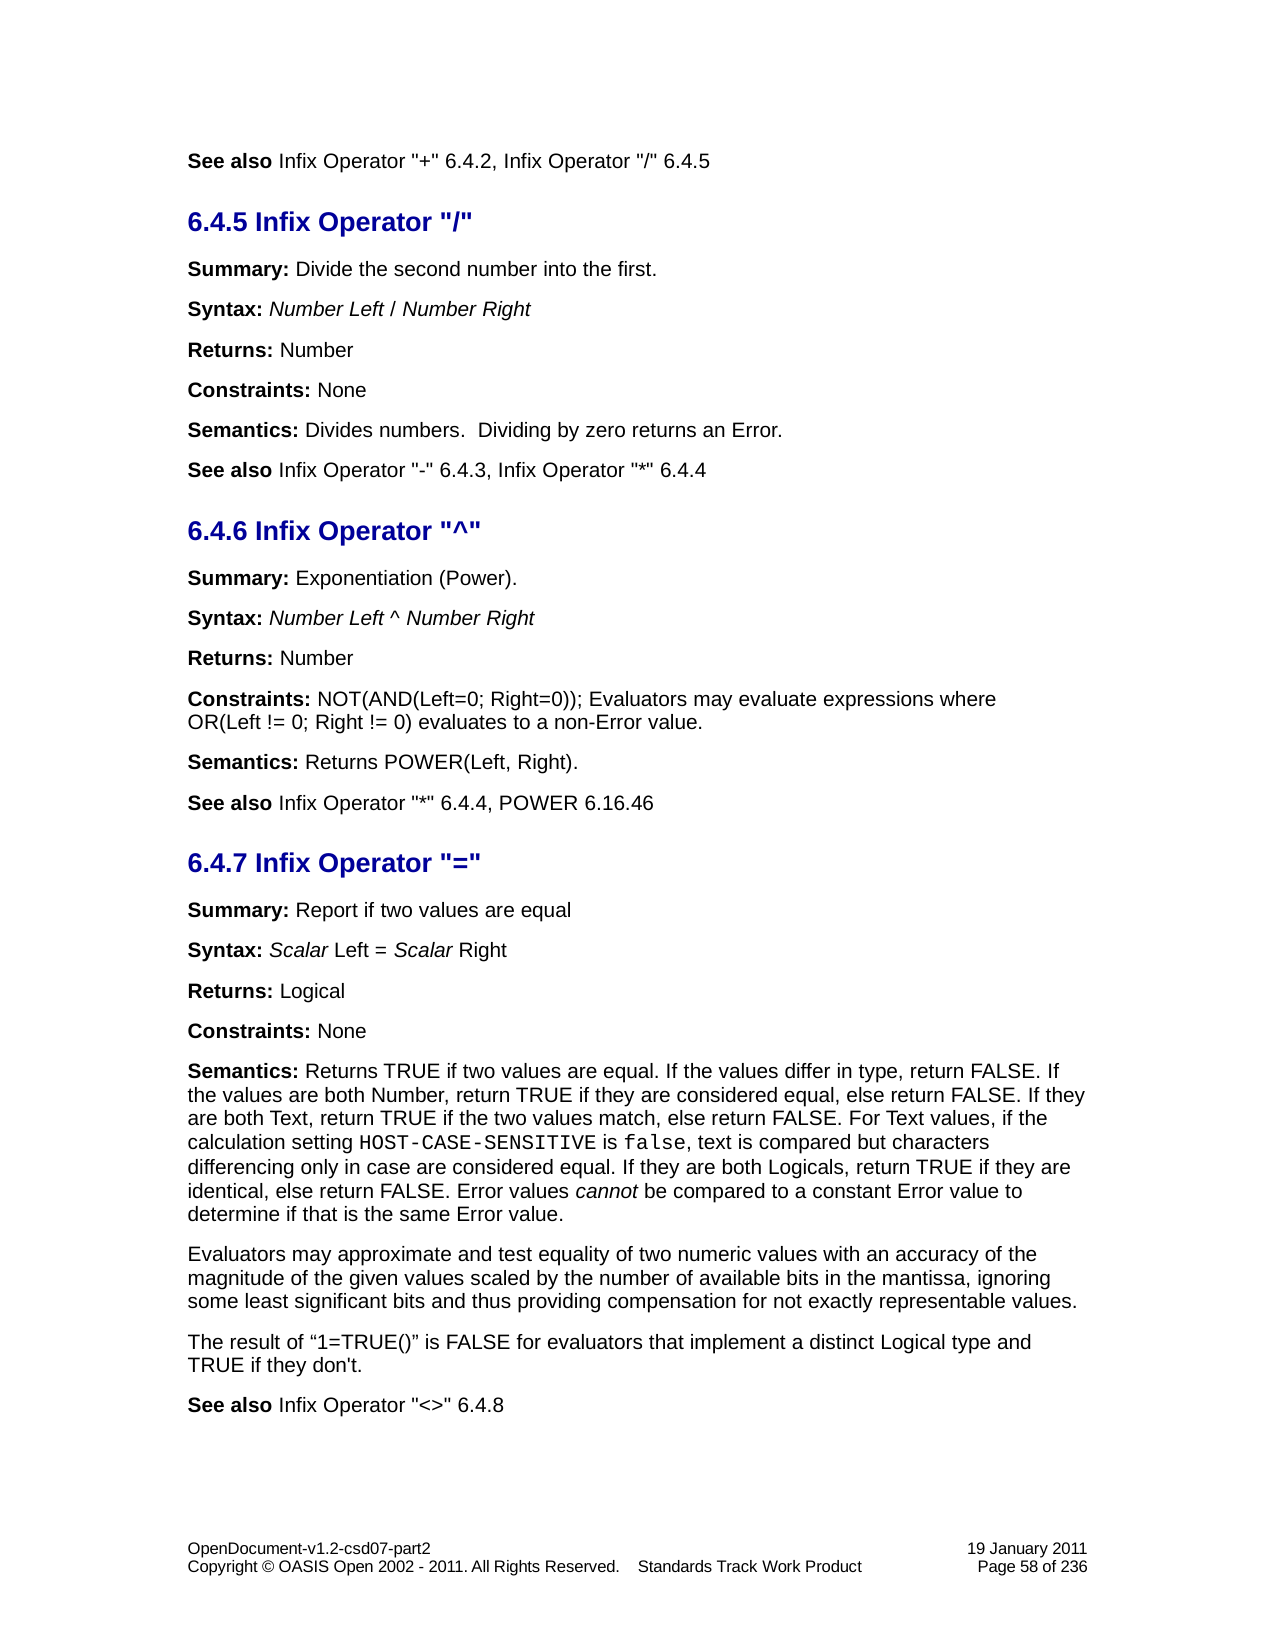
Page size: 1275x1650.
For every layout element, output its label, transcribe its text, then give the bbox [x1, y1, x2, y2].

text Evaluators may approximate and test equality of two numeric values with an accuracy of the magnitude of the given values scaled by the number of available bits in the mantissa, ignoring some least significant bits and thus providing compensation for not exactly representable values. [187, 1243, 1088, 1313]
text The result of “1=TRUE()” is FALSE for evaluators that implement a distinct Logical type and TRUE if they don't. [187, 1330, 1088, 1377]
text Semantics: Returns POWER(Left, Right). [187, 751, 1088, 774]
text Summary: Exponentiation (Power). [187, 566, 1088, 590]
text Constraints: NOT(AND(Left=0; Right=0)); Evaluators may evaluate expressions where OR(Left != 0; Right != 0) evaluates to a non-Error value. [187, 687, 1088, 734]
text See also Infix Operator "<>" 6.4.8 [187, 1394, 1088, 1417]
text Returns: Number [187, 647, 1088, 670]
text See also Infix Operator "-" 6.4.3, Infix Operator "*" 6.4.4 [187, 459, 1088, 482]
subtitle Infix Operator "/" [187, 207, 1088, 237]
text Summary: Report if two values are equal [187, 899, 1088, 922]
text Syntax: Number Left / Number Right [187, 298, 1088, 321]
subtitle Infix Operator "=" [187, 848, 1088, 878]
text Semantics: Divides numbers. Dividing by zero returns an Error. [187, 418, 1088, 442]
subtitle Infix Operator "^" [187, 516, 1088, 546]
text Semantics: Returns TRUE if two values are equal. If the values differ in type, return FALSE. If the values are both Number, return TRUE if they are considered equal, else return FALSE. If they are both Text, return TRUE if the two values match, else return FALSE. For Text values, if the calculation setting HOST-CASE-SENSITIVE is false, text is compared but characters differencing only in case are considered equal. If they are both Logicals, return TRUE if they are identical, else return FALSE. Error values cannot be compared to a constant Error value to determine if that is the same Error value. [187, 1059, 1088, 1226]
text See also Infix Operator "*" 6.4.4, POWER 6.16.46 [187, 791, 1088, 814]
text Returns: Number [187, 338, 1088, 362]
text Syntax: Scalar Left = Scalar Right [187, 939, 1088, 962]
text Returns: Logical [187, 979, 1088, 1003]
text Constraints: None [187, 1019, 1088, 1043]
text Constraints: None [187, 378, 1088, 402]
text See also Infix Operator "+" 6.4.2, Infix Operator "/" 6.4.5 [187, 150, 1088, 173]
text Syntax: Number Left ^ Number Right [187, 607, 1088, 630]
text Summary: Divide the second number into the first. [187, 258, 1088, 281]
